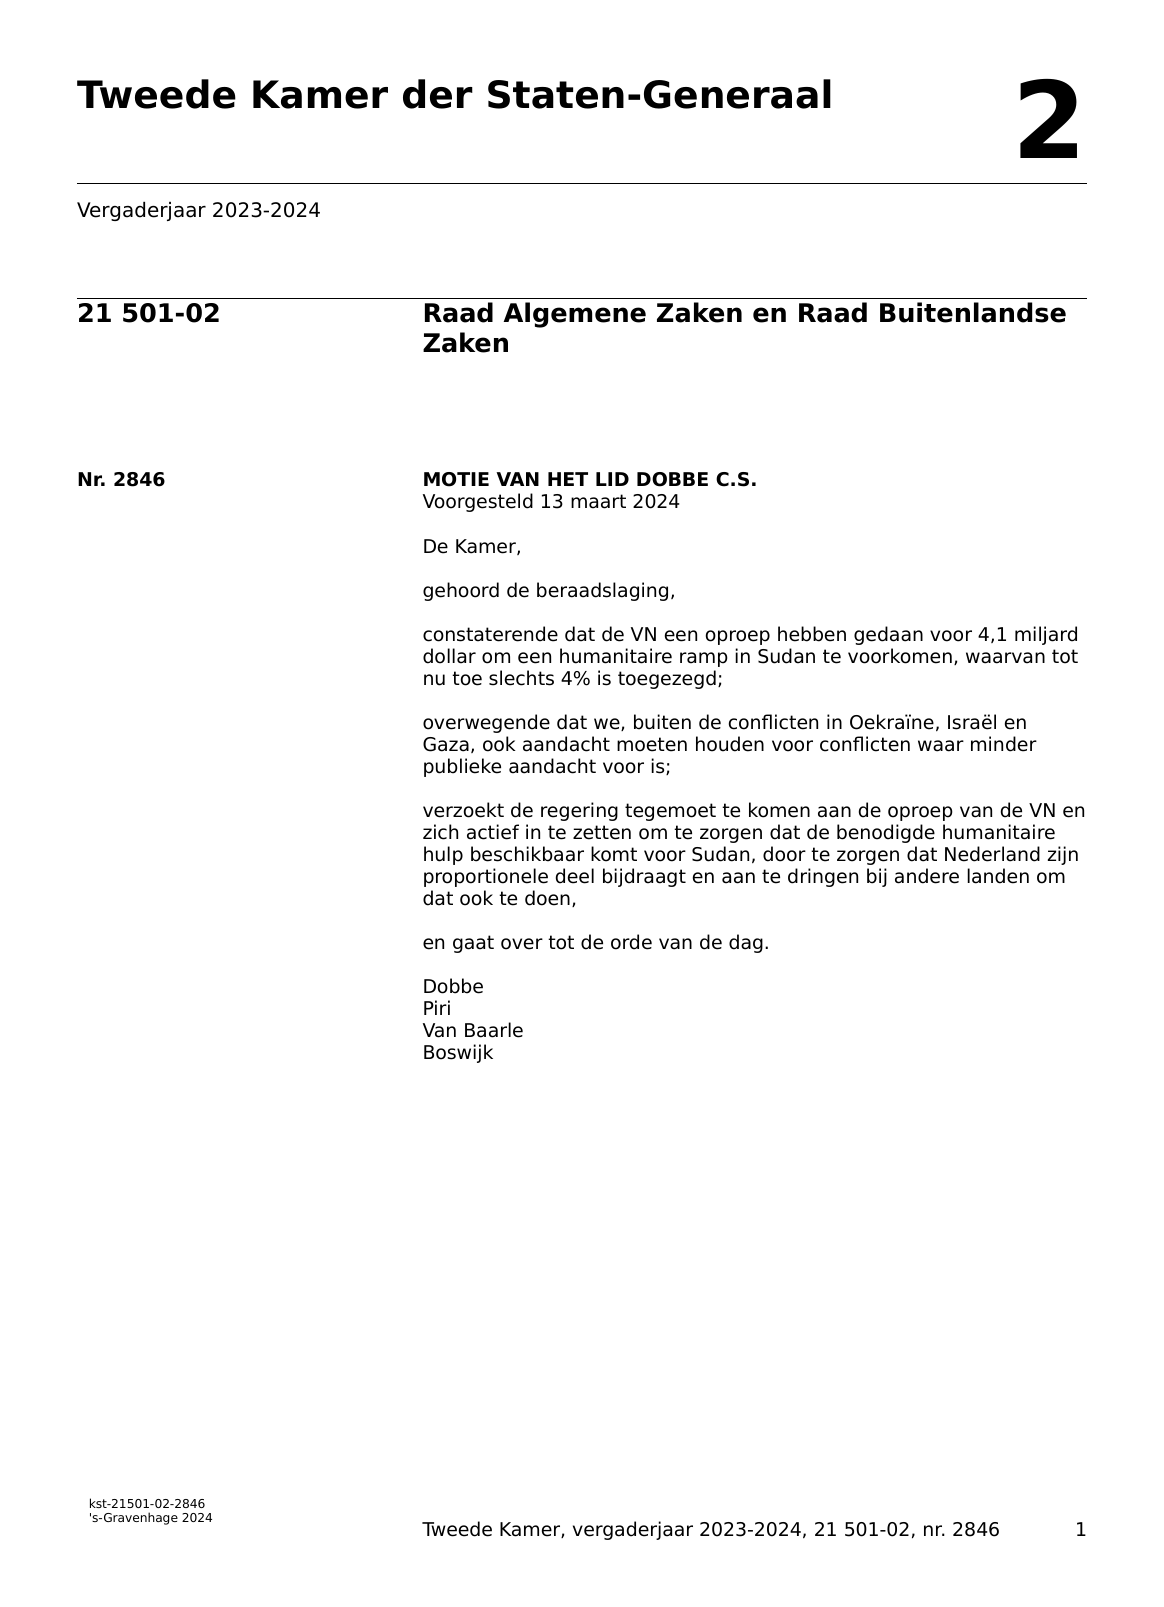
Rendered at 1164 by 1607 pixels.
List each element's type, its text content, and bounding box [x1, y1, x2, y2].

text overwegende dat we, buiten de conflicten in Oekraïne, Israël en Gaza, ook aandacht moeten houden voor conflicten waar minder publieke aandacht voor is; [422, 712, 1087, 778]
text verzoekt de regering tegemoet te komen aan de oproep van de VN en zich actief in te zetten om te zorgen dat de benodigde humanitaire hulp beschikbaar komt voor Sudan, door te zorgen dat Nederland zijn proportionele deel bijdraagt en aan te dringen bij andere landen om dat ook te doen, [422, 800, 1087, 910]
text constaterende dat de VN een oproep hebben gedaan voor 4,1 miljard dollar om een humanitaire ramp in Sudan te voorkomen, waarvan tot nu toe slechts 4% is toegezegd; [422, 624, 1087, 690]
text 's-Gravenhage 2024 [88, 1511, 323, 1525]
text Dobbe [422, 976, 1087, 998]
subtitle 21 501-02 Raad Algemene Zaken en Raad Buitenlandse Zaken [77, 299, 1087, 358]
text Van Baarle [422, 1020, 1087, 1042]
text gehoord de beraadslaging, [422, 580, 1087, 602]
text kst-21501-02-2846 [88, 1497, 323, 1511]
subtitle Nr. 2846 MOTIE VAN HET LID DOBBE C.S. [77, 469, 1087, 491]
table_header 2 [886, 59, 1087, 183]
text en gaat over tot de orde van de dag. [422, 932, 1087, 954]
text De Kamer, [422, 536, 1087, 557]
table_cell Vergaderjaar 2023-2024 [77, 184, 1087, 298]
table_header Tweede Kamer der Staten-Generaal [77, 59, 886, 183]
text Voorgesteld 13 maart 2024 [422, 491, 1087, 513]
text Piri [422, 998, 1087, 1020]
text Boswijk [422, 1042, 1087, 1064]
